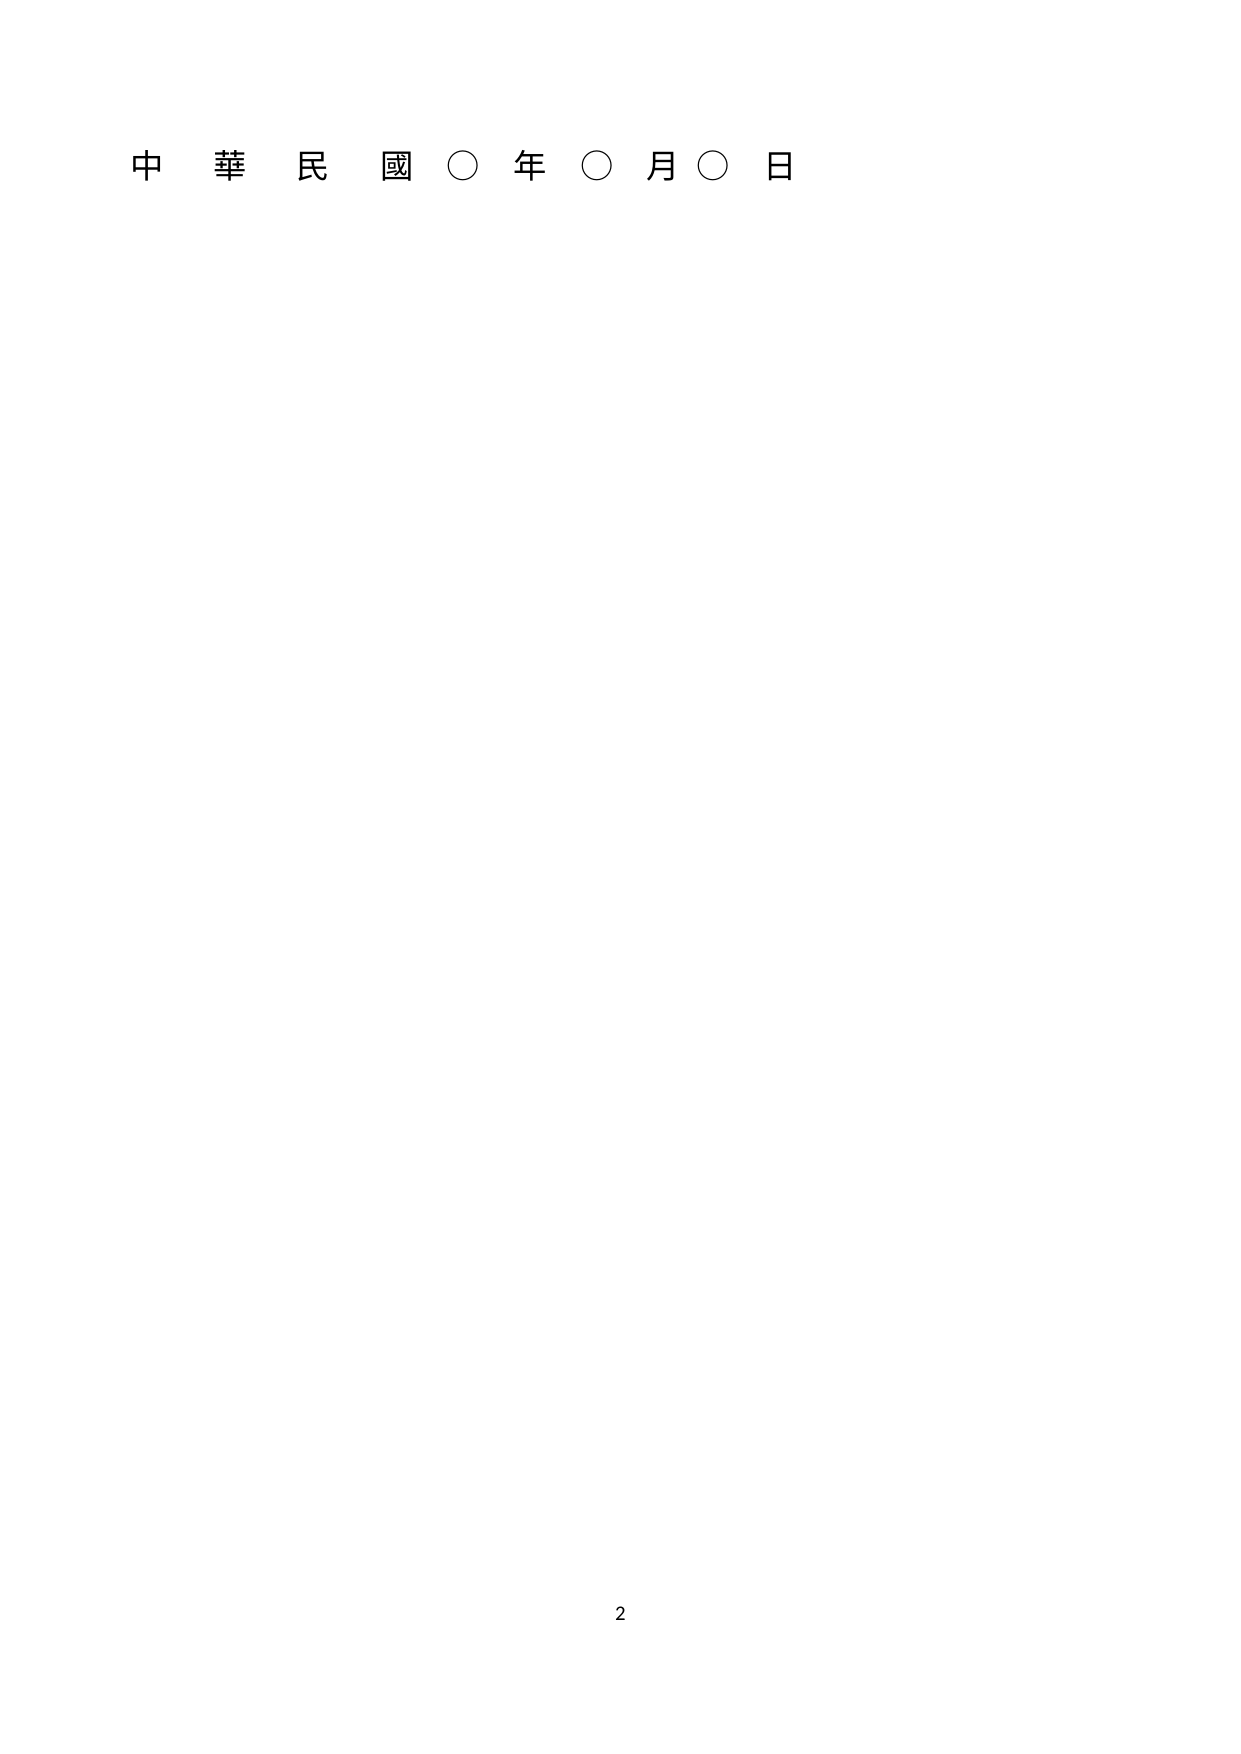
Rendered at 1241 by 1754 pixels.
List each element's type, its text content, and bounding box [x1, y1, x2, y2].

text 中 華 民 國 ○ 年 ○ 月 ○ 日 [130, 139, 1110, 188]
